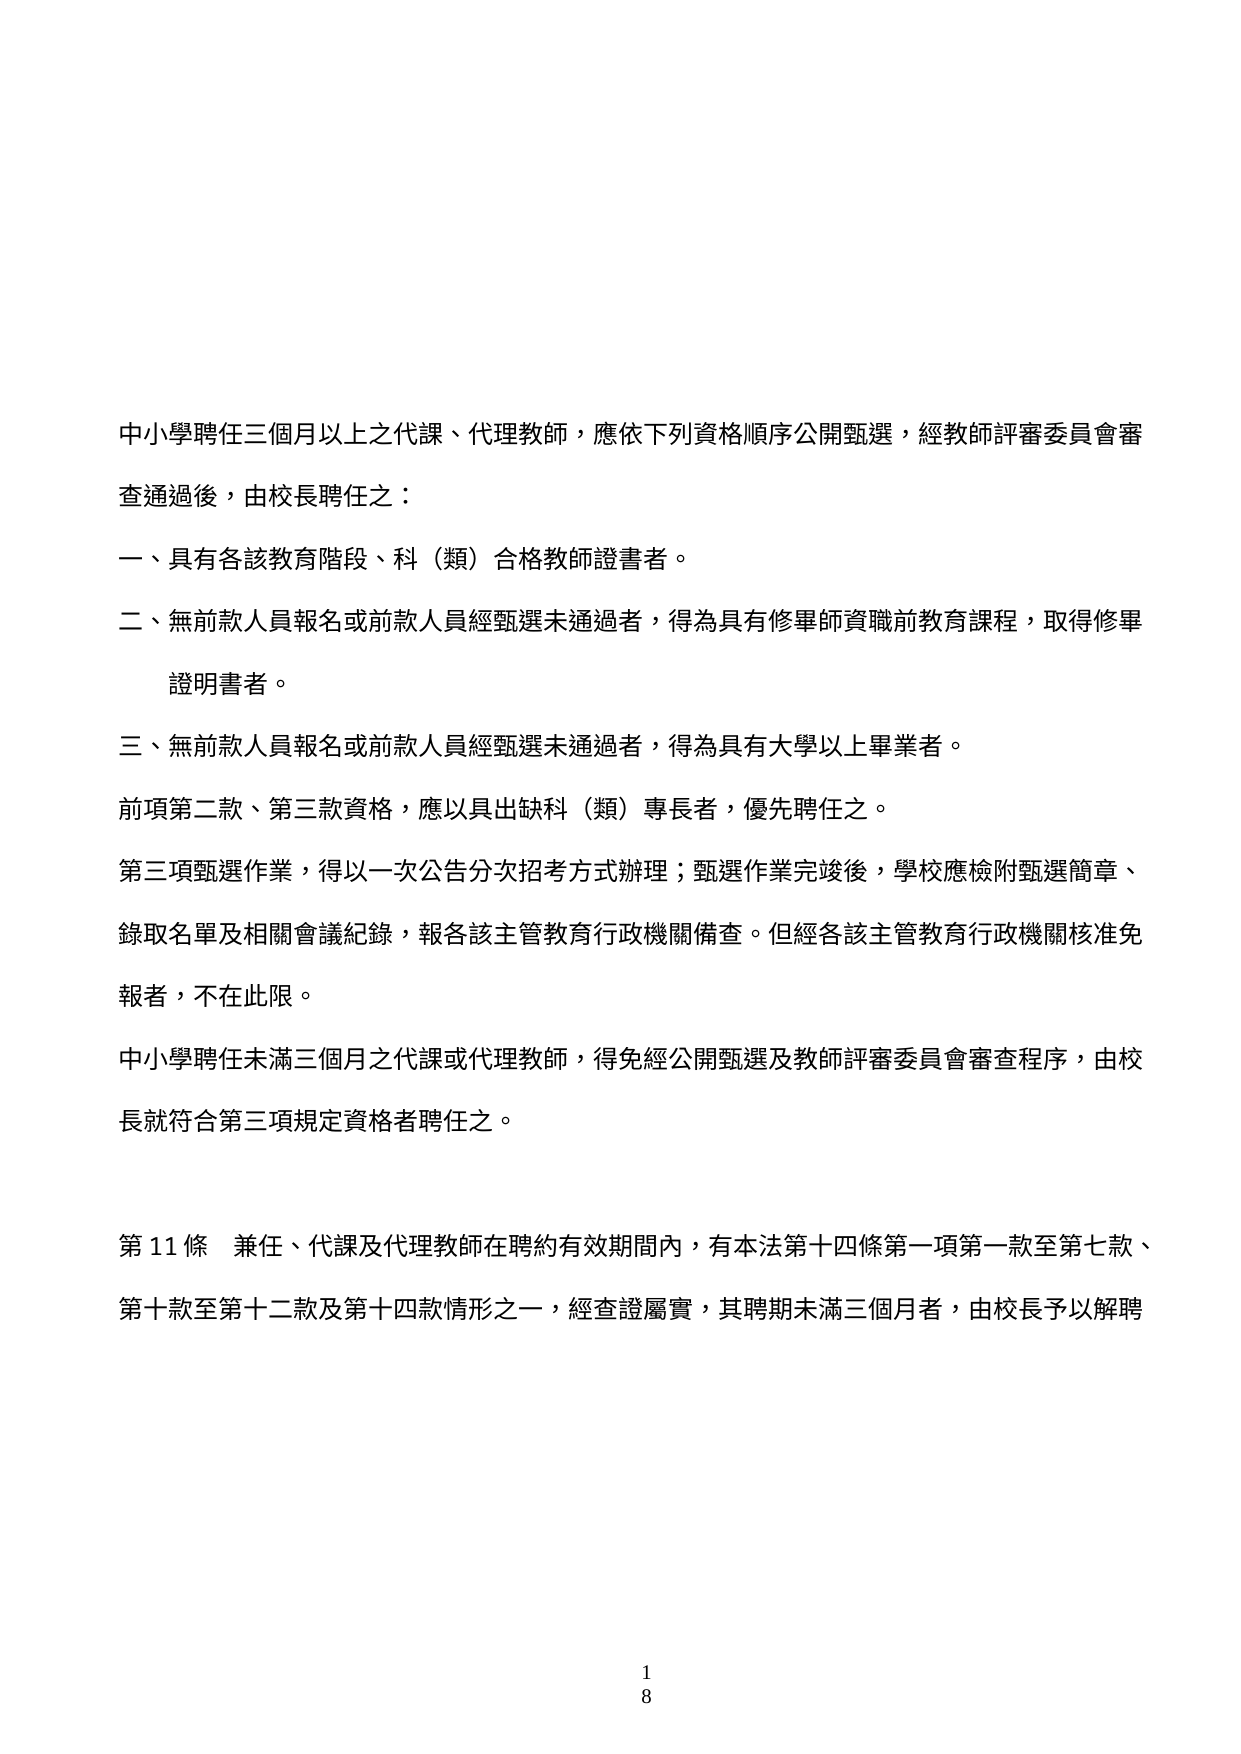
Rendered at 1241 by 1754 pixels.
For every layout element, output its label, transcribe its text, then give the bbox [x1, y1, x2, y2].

text 三、無前款人員報名或前款人員經甄選未通過者，得為具有大學以上畢業者。 [118, 703, 1167, 766]
text 中小學聘任未滿三個月之代課或代理教師，得免經公開甄選及教師評審委員會審查程序，由校長就符合第三項規定資格者聘任之。 [118, 1016, 1167, 1141]
text 中小學聘任三個月以上之代課、代理教師，應依下列資格順序公開甄選，經教師評審委員會審查通過後，由校長聘任之： [118, 391, 1167, 516]
text 一、具有各該教育階段、科（類）合格教師證書者。 [118, 516, 1167, 578]
text 第11條 兼任、代課及代理教師在聘約有效期間內，有本法第十四條第一項第一款至第七款、第十款至第十二款及第十四款情形之一，經查證屬實，其聘期未滿三個月者，由校長予以解聘 [118, 1203, 1167, 1328]
text 第三項甄選作業，得以一次公告分次招考方式辦理；甄選作業完竣後，學校應檢附甄選簡章、錄取名單及相關會議紀錄，報各該主管教育行政機關備查。但經各該主管教育行政機關核准免報者，不在此限。 [118, 828, 1167, 1016]
text 二、無前款人員報名或前款人員經甄選未通過者，得為具有修畢師資職前教育課程，取得修畢證明書者。 [118, 578, 1167, 703]
text 前項第二款、第三款資格，應以具出缺科（類）專長者，優先聘任之。 [118, 766, 1167, 828]
